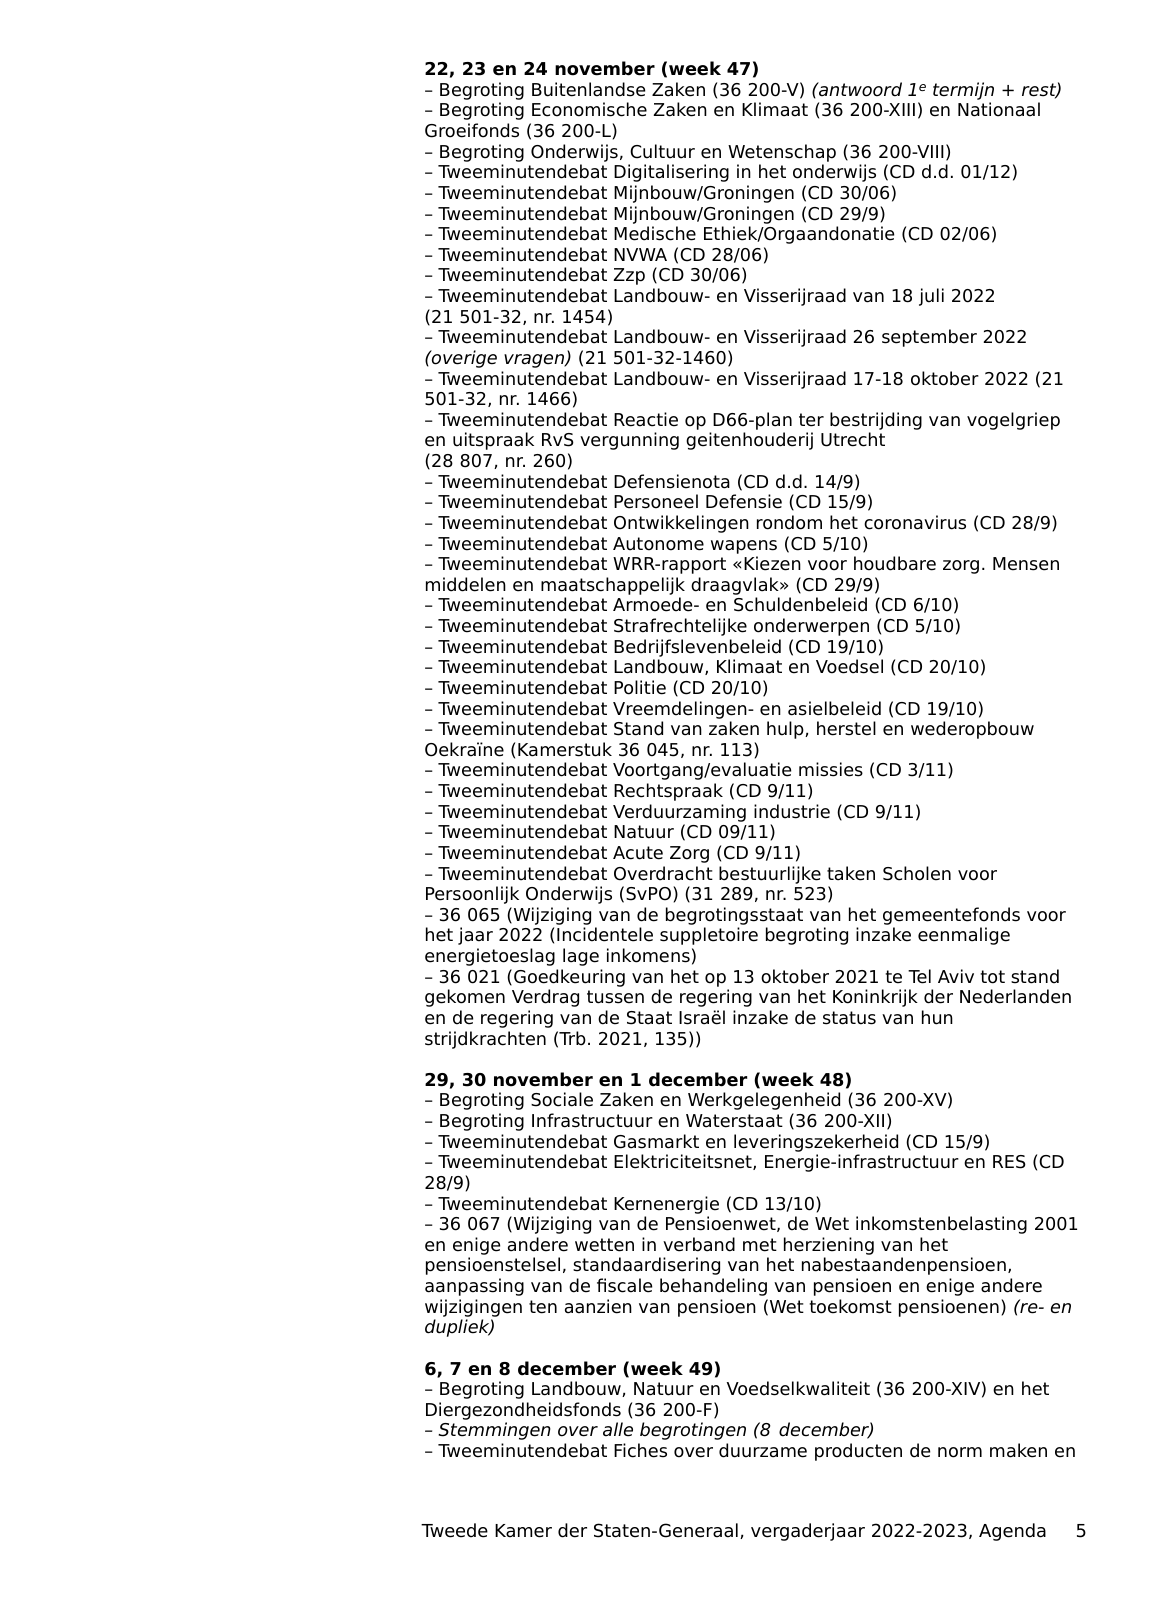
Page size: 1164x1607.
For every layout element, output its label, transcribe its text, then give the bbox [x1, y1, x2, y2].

table_cell – Tweeminutendebat Politie (CD 20/10) [418, 678, 1087, 698]
table_cell [401, 1090, 418, 1111]
table_cell [77, 1070, 401, 1090]
table_cell [401, 369, 418, 410]
table_cell [77, 1194, 401, 1214]
table_cell (28 807, nr. 260) [418, 451, 1087, 472]
table_cell – Tweeminutendebat Bedrijfslevenbeleid (CD 19/10) [418, 637, 1087, 657]
table_cell 22, 23 en 24 november (week 47) [418, 59, 1087, 80]
table_cell [401, 286, 418, 307]
table_cell [418, 1049, 1087, 1070]
table_cell – 36 021 (Goedkeuring van het op 13 oktober 2021 te Tel Aviv tot stand gekomen Verdrag tussen de regering van het Koninkrijk der Nederlanden en de regering van de Staat Israël inzake de status van hun strijdkrachten (Trb. 2021, 135)) [418, 967, 1087, 1049]
table_cell [401, 1214, 418, 1338]
table_cell [77, 1132, 401, 1152]
table_cell [77, 204, 401, 224]
table_cell [401, 595, 418, 616]
table_cell – Tweeminutendebat Stand van zaken hulp, herstel en wederopbouw Oekraïne (Kamerstuk 36 045, nr. 113) [418, 719, 1087, 760]
table_cell [77, 1090, 401, 1111]
table_cell [401, 59, 418, 80]
table_cell [401, 843, 418, 863]
table_cell – Tweeminutendebat Defensienota (CD d.d. 14/9) [418, 472, 1087, 492]
table_cell [401, 1152, 418, 1193]
table_cell – Begroting Onderwijs, Cultuur en Wetenschap (36 200-VIII) [418, 142, 1087, 162]
table_cell – Tweeminutendebat Verduurzaming industrie (CD 9/11) [418, 802, 1087, 822]
table_cell – Tweeminutendebat NVWA (CD 28/06) [418, 245, 1087, 265]
table_cell [77, 1359, 401, 1379]
table_cell – Tweeminutendebat Autonome wapens (CD 5/10) [418, 534, 1087, 554]
table_cell [77, 1152, 401, 1193]
table_cell [77, 905, 401, 967]
table_cell [77, 719, 401, 760]
table_cell [77, 451, 401, 472]
table_cell – Tweeminutendebat Vreemdelingen- en asielbeleid (CD 19/10) [418, 699, 1087, 719]
table_cell [401, 699, 418, 719]
table_cell [401, 554, 418, 595]
table_cell [401, 1111, 418, 1132]
table_cell – Tweeminutendebat Reactie op D66-plan ter bestrijding van vogelgriep en uitspraak RvS vergunning geitenhouderij Utrecht [418, 410, 1087, 451]
table_cell – Tweeminutendebat Landbouw, Klimaat en Voedsel (CD 20/10) [418, 657, 1087, 678]
table_cell [401, 410, 418, 451]
table_cell [77, 843, 401, 863]
table_cell [77, 967, 401, 1049]
table_cell [401, 327, 418, 368]
table_cell – Tweeminutendebat Mijnbouw/Groningen (CD 30/06) [418, 183, 1087, 203]
table_cell [401, 183, 418, 203]
table_cell [77, 513, 401, 533]
table_cell [401, 616, 418, 637]
table_cell [77, 1338, 401, 1358]
table_cell – Tweeminutendebat WRR-rapport «Kiezen voor houdbare zorg. Mensen middelen en maatschappelijk draagvlak» (CD 29/9) [418, 554, 1087, 595]
table_cell [77, 699, 401, 719]
table_cell [401, 1049, 418, 1070]
table_cell [401, 637, 418, 657]
table_cell 6, 7 en 8 december (week 49) [418, 1359, 1087, 1379]
table_cell – Tweeminutendebat Voortgang/evaluatie missies (CD 3/11) [418, 760, 1087, 781]
table_cell [77, 224, 401, 245]
table_cell [401, 1379, 418, 1420]
table_cell [401, 864, 418, 905]
table_cell [77, 410, 401, 451]
table_cell [77, 492, 401, 513]
table_cell [77, 637, 401, 657]
table_cell – Tweeminutendebat Medische Ethiek/Orgaandonatie (CD 02/06) [418, 224, 1087, 245]
table_cell [77, 760, 401, 781]
table_cell [401, 513, 418, 533]
table_cell [401, 204, 418, 224]
table_cell [77, 554, 401, 595]
table_cell [401, 1359, 418, 1379]
table_cell – Tweeminutendebat Overdracht bestuurlijke taken Scholen voor Persoonlijk Onderwijs (SvPO) (31 289, nr. 523) [418, 864, 1087, 905]
table_cell [77, 162, 401, 183]
table_cell [77, 781, 401, 802]
table_cell [77, 286, 401, 307]
table_cell [401, 1420, 418, 1441]
table_cell [77, 1379, 401, 1420]
table_cell [77, 1441, 401, 1462]
table_cell [401, 1441, 418, 1462]
table_cell [401, 822, 418, 843]
table_cell – Tweeminutendebat Zzp (CD 30/06) [418, 265, 1087, 286]
table_cell 29, 30 november en 1 december (week 48) [418, 1070, 1087, 1090]
table_cell – Tweeminutendebat Gasmarkt en leveringszekerheid (CD 15/9) [418, 1132, 1087, 1152]
table_cell [401, 534, 418, 554]
table_cell [77, 802, 401, 822]
table_cell [401, 472, 418, 492]
table_cell [77, 472, 401, 492]
table_cell – Tweeminutendebat Armoede- en Schuldenbeleid (CD 6/10) [418, 595, 1087, 616]
table_cell – Tweeminutendebat Elektriciteitsnet, Energie-infrastructuur en RES (CD 28/9) [418, 1152, 1087, 1193]
table_cell [77, 864, 401, 905]
table_cell – Tweeminutendebat Landbouw- en Visserijraad 26 september 2022 (overige vragen) (21 501-32-1460) [418, 327, 1087, 368]
table_cell [77, 307, 401, 327]
table_cell – Tweeminutendebat Digitalisering in het onderwijs (CD d.d. 01/12) [418, 162, 1087, 183]
table_cell – Begroting Landbouw, Natuur en Voedselkwaliteit (36 200-XIV) en het Diergezondheidsfonds (36 200-F) [418, 1379, 1087, 1420]
table_cell – Tweeminutendebat Landbouw- en Visserijraad 17-18 oktober 2022 (21 501-32, nr. 1466) [418, 369, 1087, 410]
table_cell [401, 802, 418, 822]
table_cell – Tweeminutendebat Fiches over duurzame producten de norm maken en [418, 1441, 1087, 1462]
table_cell [401, 719, 418, 760]
table_cell [401, 142, 418, 162]
table_cell – Begroting Economische Zaken en Klimaat (36 200-XIII) en Nationaal Groeifonds (36 200-L) [418, 100, 1087, 142]
table_cell [401, 265, 418, 286]
table_cell [77, 59, 401, 80]
table_cell [401, 1338, 418, 1358]
table_cell [401, 307, 418, 327]
table_cell [77, 534, 401, 554]
table_cell [77, 245, 401, 265]
table_cell – Tweeminutendebat Strafrechtelijke onderwerpen (CD 5/10) [418, 616, 1087, 637]
table_cell [77, 1049, 401, 1070]
table_cell [77, 1111, 401, 1132]
table_cell [401, 1132, 418, 1152]
table_cell [77, 1214, 401, 1338]
table_cell – Tweeminutendebat Mijnbouw/Groningen (CD 29/9) [418, 204, 1087, 224]
table_cell [77, 327, 401, 368]
table_cell [401, 451, 418, 472]
table_cell [77, 369, 401, 410]
table_cell [77, 1420, 401, 1441]
table_cell [77, 678, 401, 698]
table_cell [77, 595, 401, 616]
table_cell – Tweeminutendebat Natuur (CD 09/11) [418, 822, 1087, 843]
table_cell [401, 245, 418, 265]
table_cell [401, 781, 418, 802]
table_cell [77, 100, 401, 142]
table_cell [77, 657, 401, 678]
table_cell – 36 065 (Wijziging van de begrotingsstaat van het gemeentefonds voor het jaar 2022 (Incidentele suppletoire begroting inzake eenmalige energietoeslag lage inkomens) [418, 905, 1087, 967]
table_cell – Begroting Infrastructuur en Waterstaat (36 200-XII) [418, 1111, 1087, 1132]
table_cell [401, 678, 418, 698]
table_cell (21 501-32, nr. 1454) [418, 307, 1087, 327]
table_cell [401, 967, 418, 1049]
table_cell – 36 067 (Wijziging van de Pensioenwet, de Wet inkomstenbelasting 2001 en enige andere wetten in verband met herziening van het pensioenstelsel, standaardisering van het nabestaandenpensioen, aanpassing van de fiscale behandeling van pensioen en enige andere wijzigingen ten aanzien van pensioen (Wet toekomst pensioenen) (re- en dupliek) [418, 1214, 1087, 1338]
table_cell [401, 492, 418, 513]
table_cell – Stemmingen over alle begrotingen (8 december) [418, 1420, 1087, 1441]
table_cell [401, 1194, 418, 1214]
table_cell [401, 657, 418, 678]
table_cell [401, 100, 418, 142]
table_cell [77, 183, 401, 203]
table_cell [77, 80, 401, 100]
table_cell – Tweeminutendebat Landbouw- en Visserijraad van 18 juli 2022 [418, 286, 1087, 307]
table_cell – Tweeminutendebat Acute Zorg (CD 9/11) [418, 843, 1087, 863]
table_cell [401, 162, 418, 183]
table_cell [77, 142, 401, 162]
table_cell – Tweeminutendebat Rechtspraak (CD 9/11) [418, 781, 1087, 802]
table_cell [401, 224, 418, 245]
table_cell – Tweeminutendebat Ontwikkelingen rondom het coronavirus (CD 28/9) [418, 513, 1087, 533]
table_cell – Tweeminutendebat Personeel Defensie (CD 15/9) [418, 492, 1087, 513]
table_cell – Tweeminutendebat Kernenergie (CD 13/10) [418, 1194, 1087, 1214]
table_cell [401, 760, 418, 781]
table_cell – Begroting Sociale Zaken en Werkgelegenheid (36 200-XV) [418, 1090, 1087, 1111]
table_cell [77, 822, 401, 843]
table_cell [401, 905, 418, 967]
table_cell – Begroting Buitenlandse Zaken (36 200-V) (antwoord 1e termijn + rest) [418, 80, 1087, 100]
table_cell [77, 616, 401, 637]
table_cell [401, 80, 418, 100]
table_cell [418, 1338, 1087, 1358]
table_cell [401, 1070, 418, 1090]
table_cell [77, 265, 401, 286]
